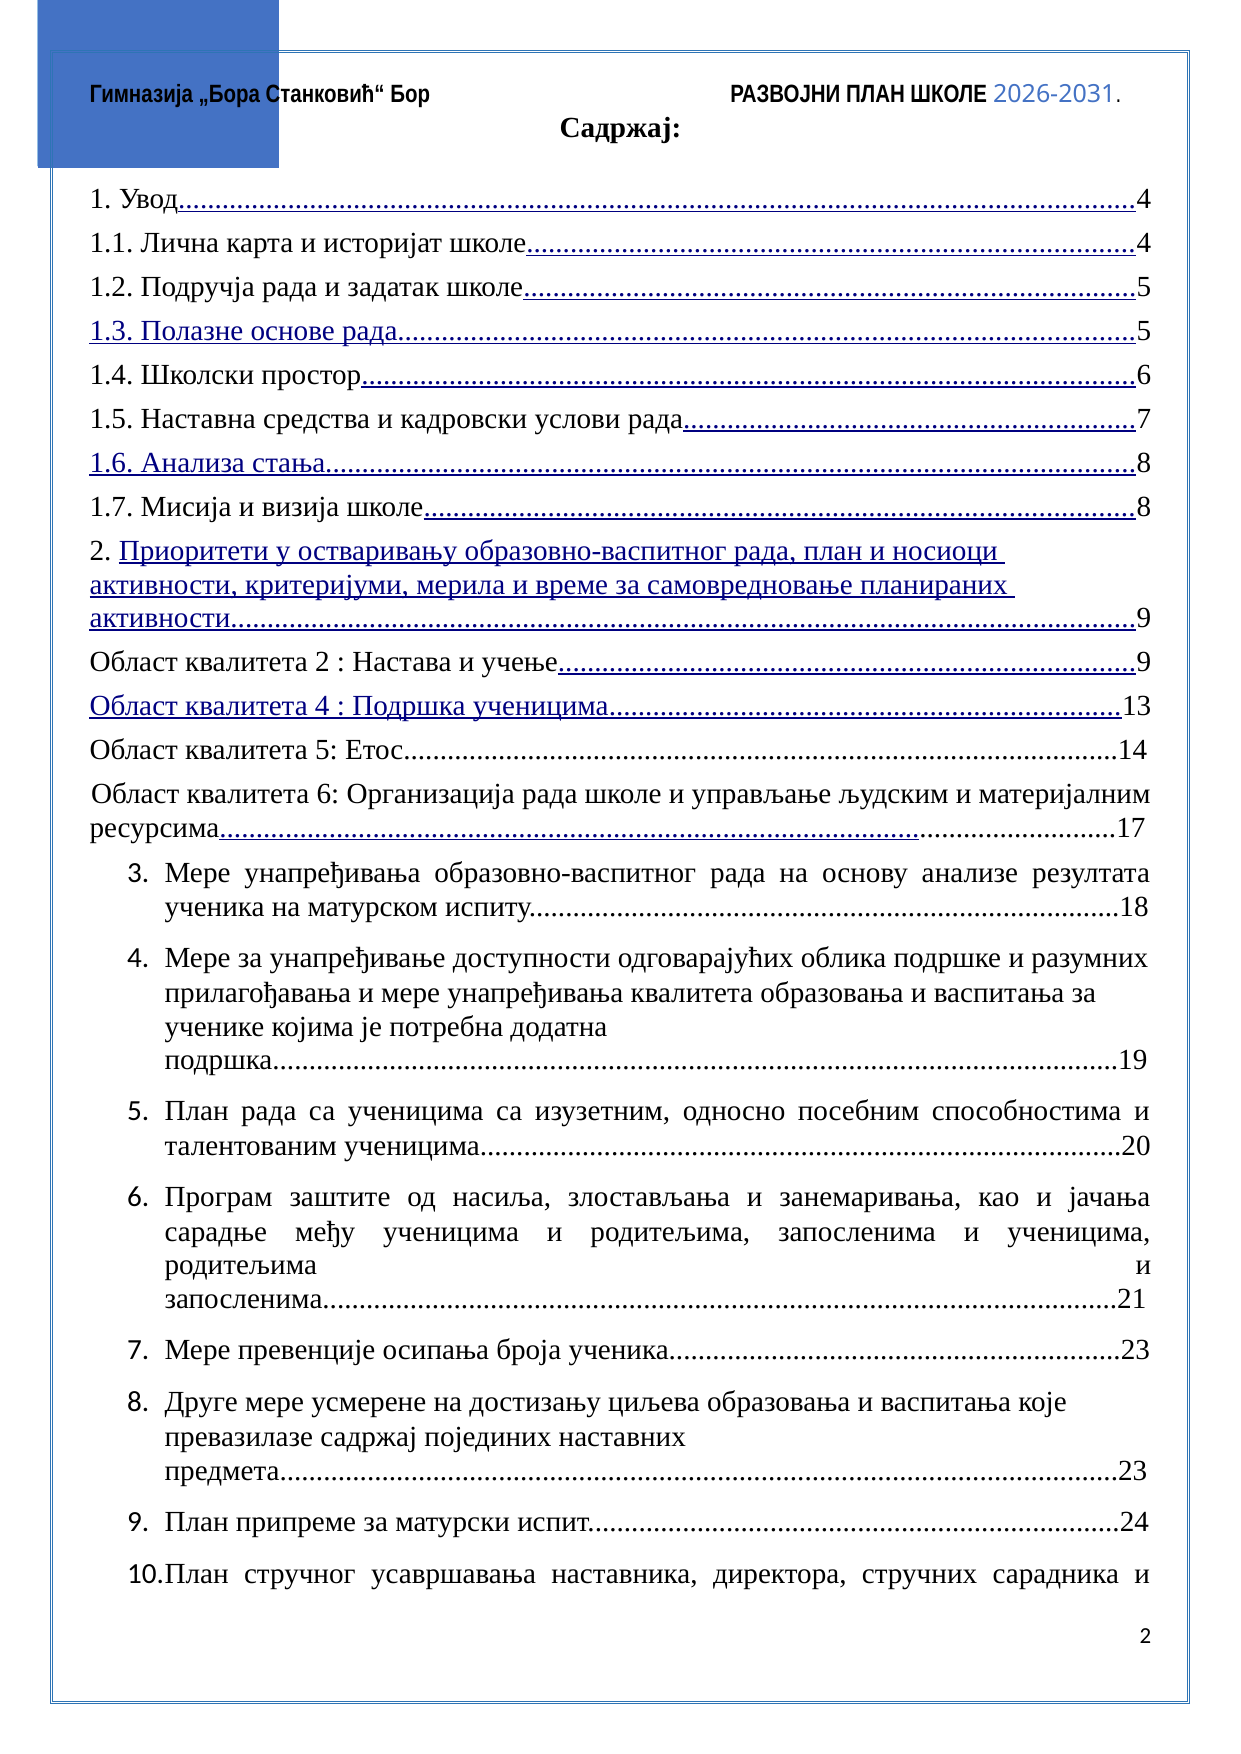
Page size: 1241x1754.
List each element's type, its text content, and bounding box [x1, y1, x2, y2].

text 2. Приоритети у остваривању образовно-васпитног рада, план и носиоци активности, критеријуми, мерила и време за самовредновање планираних активности 9 [89, 533, 1151, 634]
text 1.7. Мисија и визија школе 8 [89, 489, 1151, 523]
list Мере превенције осипања броја ученика..............................................................23 [127, 1331, 1151, 1367]
list План припреме за матурски испит.........................................................................24 [127, 1503, 1151, 1538]
text 1.2. Подручја рада и задатак школе 5 [89, 269, 1151, 303]
list Мере унапређивања образовно-васпитног рада на основу анализе резултата ученика на матурском испиту.................................................................................18 [127, 854, 1151, 923]
text Садржај: [279, 110, 1151, 143]
list План стручног усавршавања наставника, директора, стручних сарадника и секретара..................................................................................................................24 [127, 1555, 1151, 1591]
text 1.5. Наставна средства и кадровски услови рада 7 [89, 401, 1151, 435]
text Област квалитета 2 : Настава и учење 9 [89, 644, 1151, 678]
text Област квалитета 5: Етос..................................................................................................14 [89, 732, 1151, 766]
text Област квалитета 6: Организација рада школе и управљање људским и материјалним ресурсима...........................................................................................................................17 [89, 776, 1151, 843]
list Програм заштите од насиља, злостављања и занемаривања, као и јачања сарадње међу ученицима и родитељима, запосленима и ученицима, родитељима и запосленима.............................................................................................................21 [127, 1178, 1151, 1314]
text 1.1. Лична карта и историјат школе 4 [89, 226, 1151, 259]
text Област квалитета 4 : Подршка ученицима 13 [89, 688, 1151, 722]
text 1.4. Школски простор 6 [89, 357, 1151, 391]
text 1.6. Анализа стања 8 [89, 445, 1151, 479]
list Мере за унапређивање доступности одговарајућих облика подршке и разумних прилагођавања и мере унапређивања квалитета образовања и васпитања за ученике којима је потребна додатна подршка....................................................................................................................19 [127, 939, 1151, 1076]
text 1. Увод 4 [89, 182, 1151, 215]
list План рада са ученицима са изузетним, односно посебним способностима и талентованим ученицима........................................................................................20 [127, 1092, 1151, 1162]
list Друге мере усмерене на достизању циљева образовања и васпитања које превазилазе садржај појединих наставних предмета...................................................................................................................23 [127, 1383, 1151, 1486]
text 1.3. Полазне основе рада 5 [89, 313, 1151, 347]
